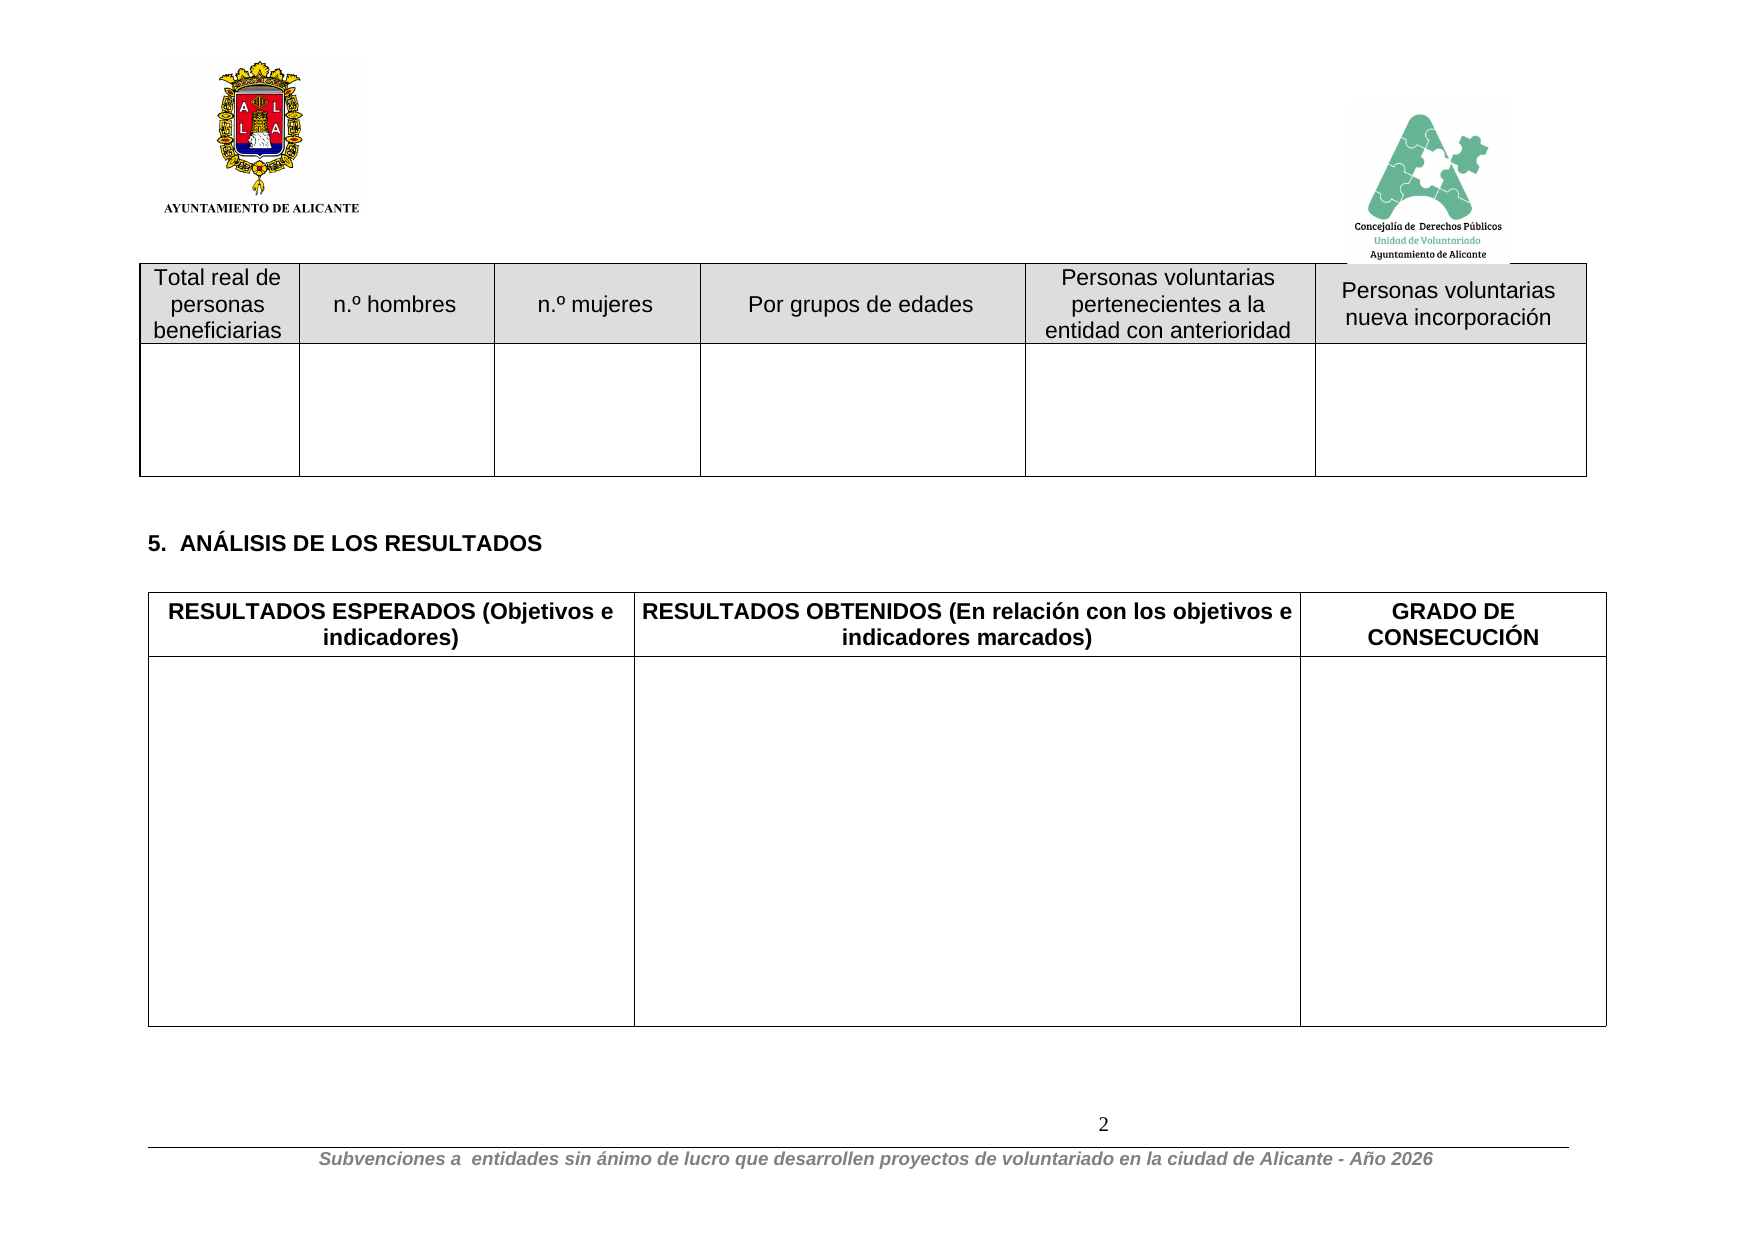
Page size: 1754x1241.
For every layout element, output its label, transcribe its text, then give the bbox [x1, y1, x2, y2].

table_header n.º hombres [300, 264, 494, 343]
table_header GRADO DE CONSECUCIÓN [1301, 593, 1606, 656]
picture [1347, 101, 1510, 264]
table_cell [149, 657, 634, 1026]
table_cell [635, 657, 1300, 1026]
text 5. ANÁLISIS DE LOS RESULTADOS [148, 530, 1606, 556]
table_header Personas voluntarias nueva incorporación [1316, 264, 1586, 343]
table_header Personas voluntarias pertenecientes a la entidad con anterioridad [1026, 264, 1315, 343]
table_header Total real de personas beneficiarias [141, 264, 299, 343]
table_header RESULTADOS OBTENIDOS (En relación con los objetivos e indicadores marcados) [635, 593, 1300, 656]
table_header Por grupos de edades [701, 264, 1025, 343]
table_cell [1316, 344, 1586, 476]
table_cell [141, 344, 299, 476]
table_cell [1301, 657, 1606, 1026]
table_header RESULTADOS ESPERADOS (Objetivos e indicadores) [149, 593, 634, 656]
table_cell [701, 344, 1025, 476]
table_cell [495, 344, 700, 476]
picture [158, 57, 364, 217]
table_cell [300, 344, 494, 476]
table_header n.º mujeres [495, 264, 700, 343]
table_cell [1026, 344, 1315, 476]
